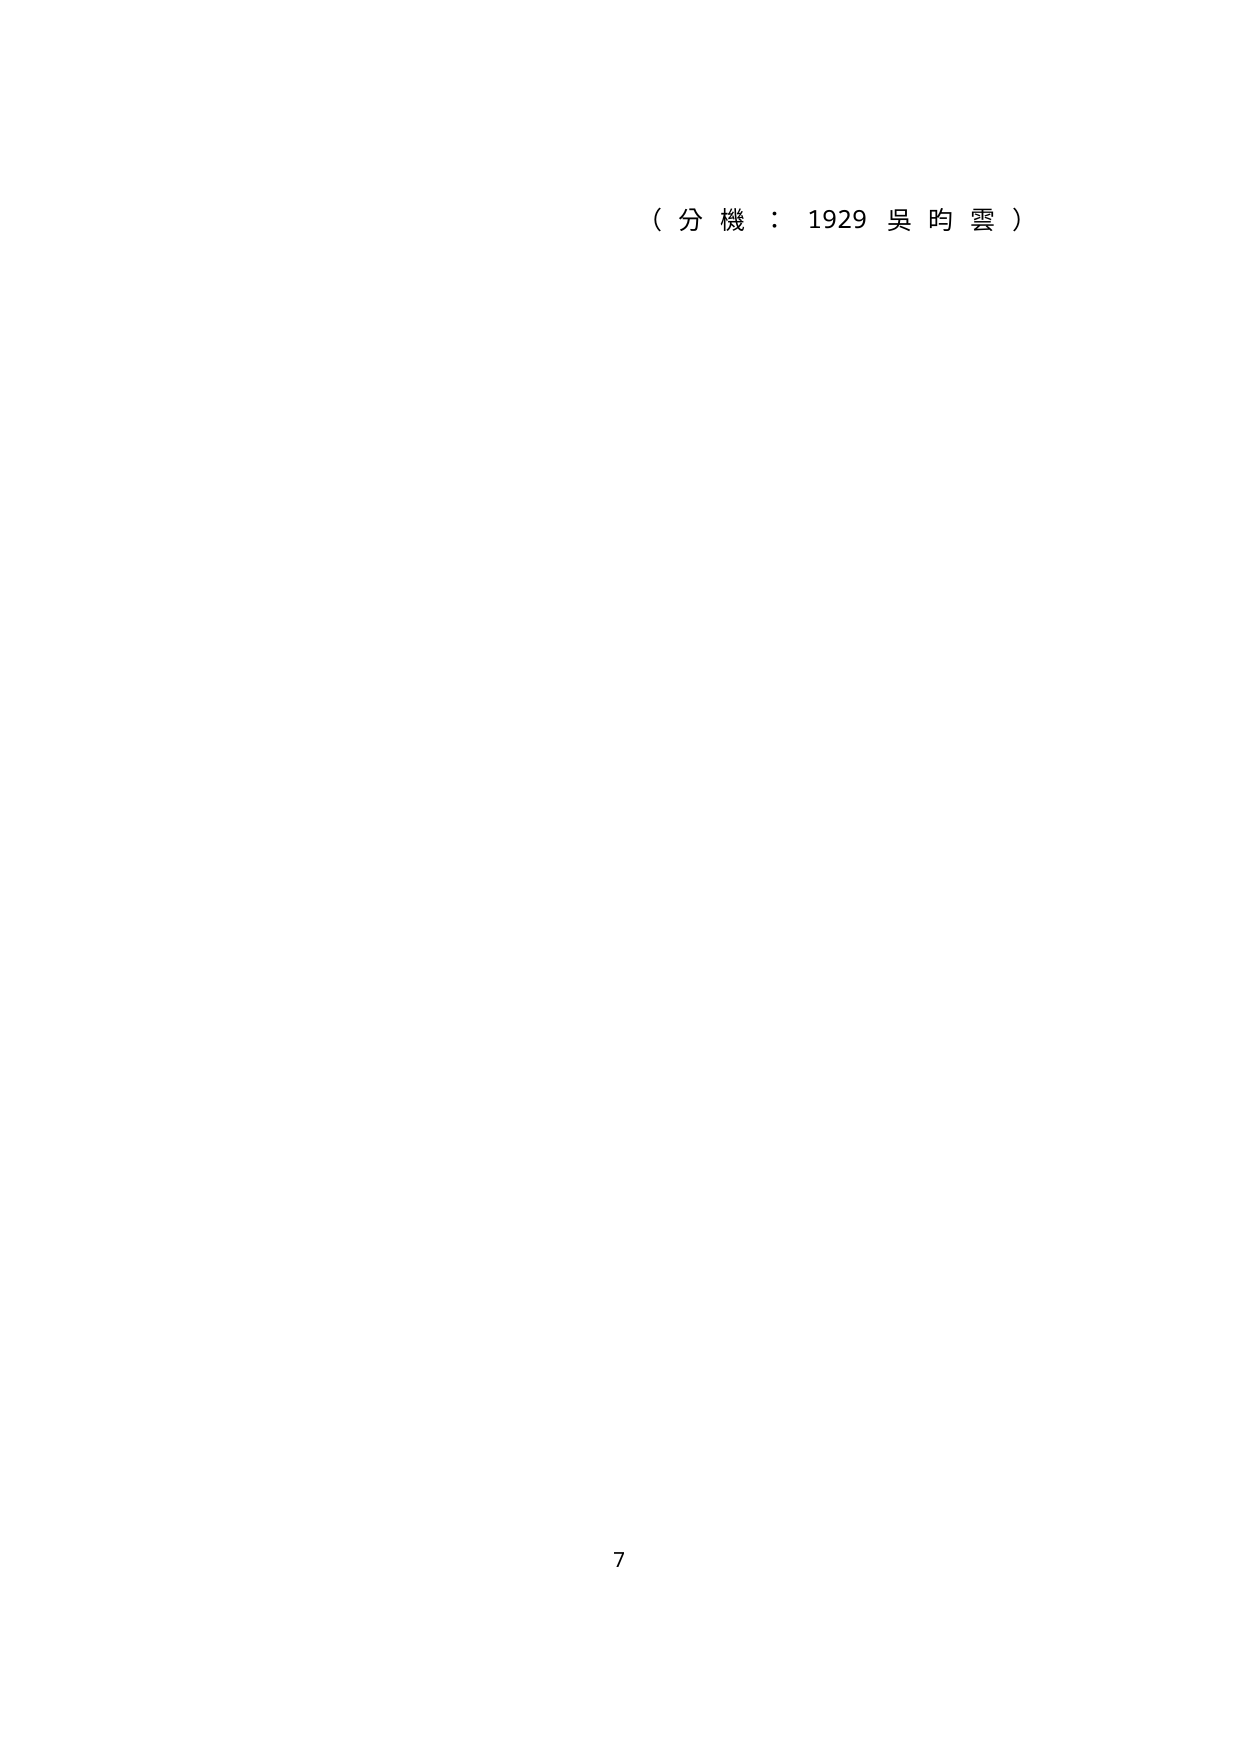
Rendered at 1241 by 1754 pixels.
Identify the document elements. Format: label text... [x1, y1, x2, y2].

text （分機：1929吳昀雲） [183, 177, 1045, 240]
